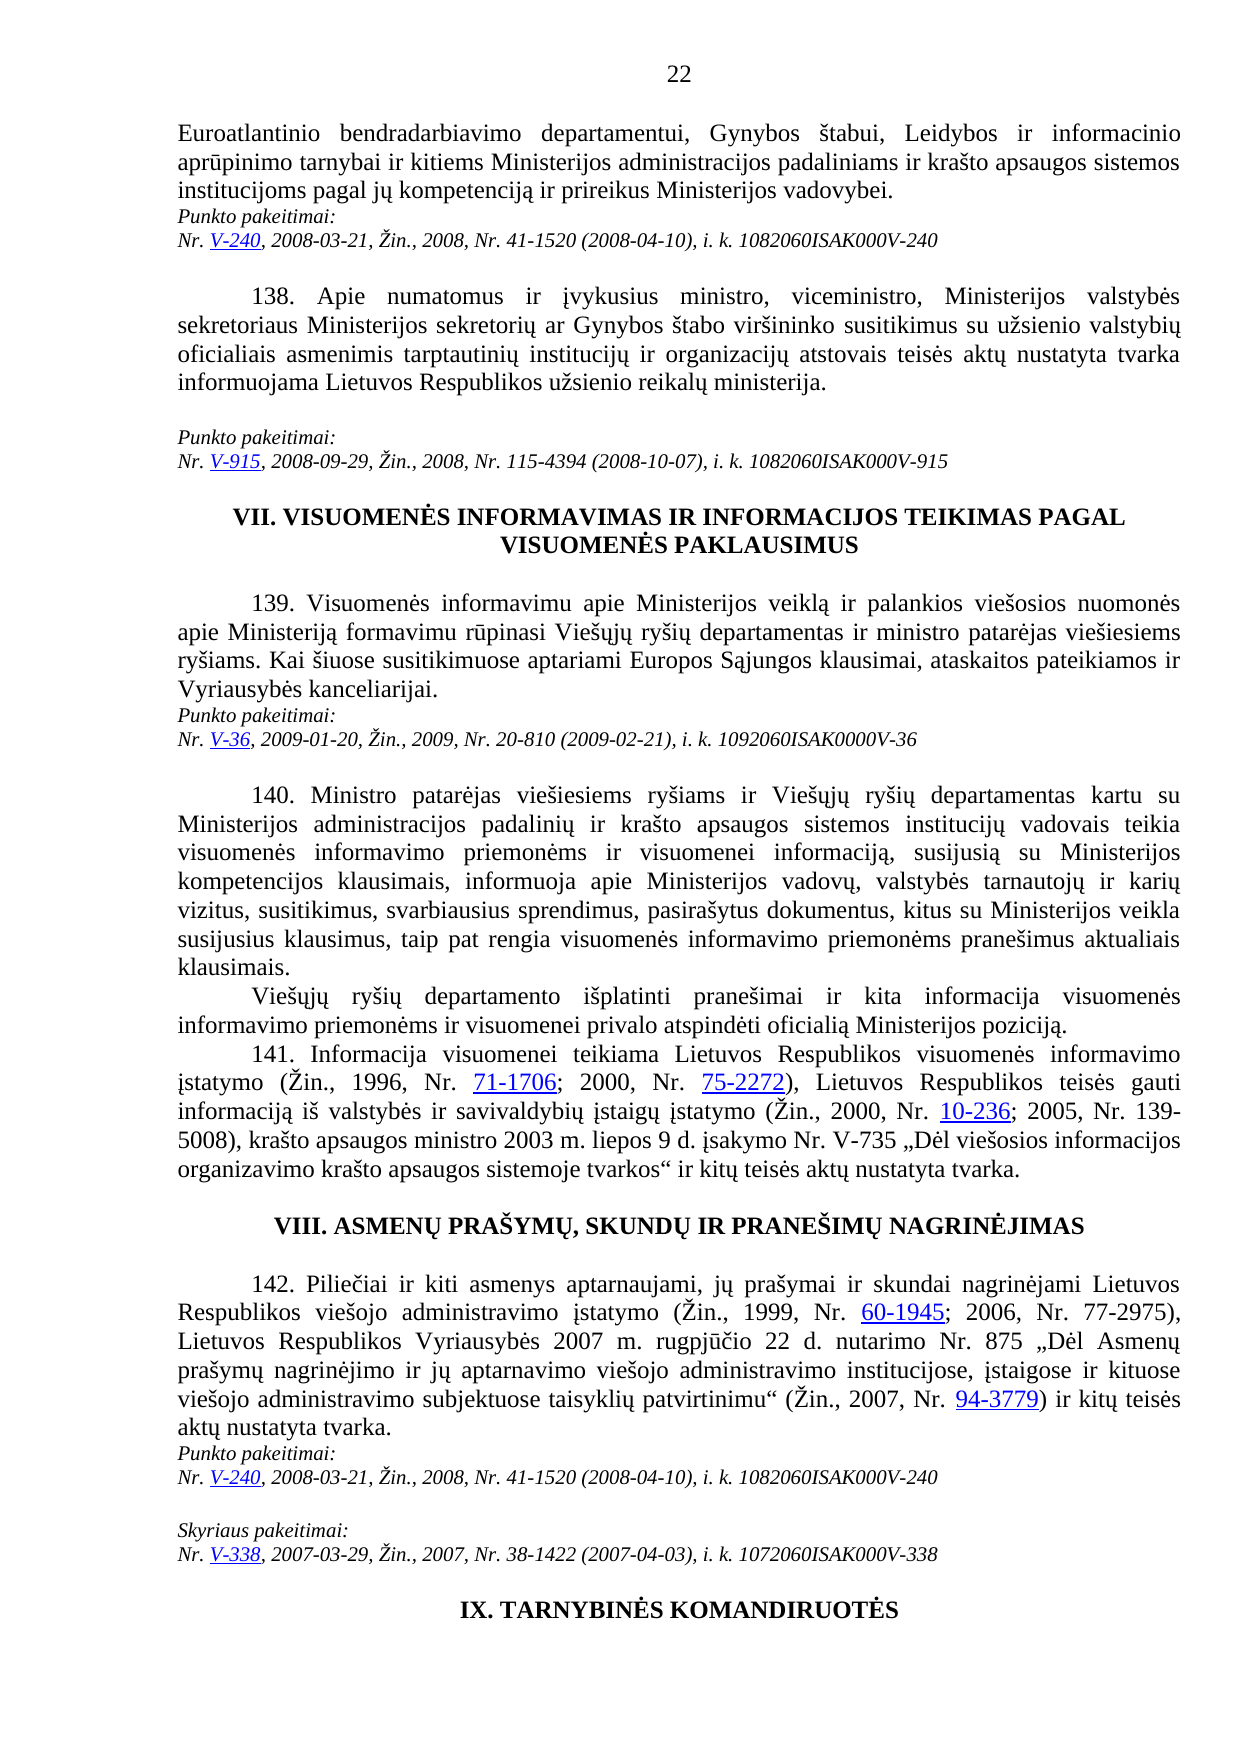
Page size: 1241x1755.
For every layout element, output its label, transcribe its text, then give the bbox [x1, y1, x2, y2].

text VIII. ASMENŲ PRAŠYMŲ, SKUNDŲ IR PRANEŠIMŲ NAGRINĖJIMAS [177, 1211, 1181, 1240]
text Nr. V-240, 2008-03-21, Žin., 2008, Nr. 41-1520 (2008-04-10), i. k. 1082060ISAK000V-240 [177, 228, 1181, 252]
text Punkto pakeitimai: [177, 1441, 1181, 1465]
text Nr. V-36, 2009-01-20, Žin., 2009, Nr. 20-810 (2009-02-21), i. k. 1092060ISAK0000V-36 [177, 727, 1181, 751]
text Nr. V-915, 2008-09-29, Žin., 2008, Nr. 115-4394 (2008-10-07), i. k. 1082060ISAK000V-915 [177, 449, 1181, 473]
text Skyriaus pakeitimai: [177, 1518, 1181, 1542]
text Nr. V-240, 2008-03-21, Žin., 2008, Nr. 41-1520 (2008-04-10), i. k. 1082060ISAK000V-240 [177, 1465, 1181, 1489]
text 141. Informacija visuomenei teikiama Lietuvos Respublikos visuomenės informavimo įstatymo (Žin., 1996, Nr. 71-1706; 2000, Nr. 75-2272), Lietuvos Respublikos teisės gauti informaciją iš valstybės ir savivaldybių įstaigų įstatymo (Žin., 2000, Nr. 10-236; 2005, Nr. 139-5008), krašto apsaugos ministro 2003 m. liepos 9 d. įsakymo Nr. V-735 „Dėl viešosios informacijos organizavimo krašto apsaugos sistemoje tvarkos“ ir kitų teisės aktų nustatyta tvarka. [177, 1039, 1181, 1182]
text Nr. V-338, 2007-03-29, Žin., 2007, Nr. 38-1422 (2007-04-03), i. k. 1072060ISAK000V-338 [177, 1542, 1181, 1566]
text Euroatlantinio bendradarbiavimo departamentui, Gynybos štabui, Leidybos ir informacinio aprūpinimo tarnybai ir kitiems Ministerijos administracijos padaliniams ir krašto apsaugos sistemos institucijoms pagal jų kompetenciją ir prireikus Ministerijos vadovybei. [177, 118, 1181, 204]
text IX. TARNYBINĖS KOMANDIRUOTĖS [177, 1595, 1181, 1624]
text Viešųjų ryšių departamento išplatinti pranešimai ir kita informacija visuomenės informavimo priemonėms ir visuomenei privalo atspindėti oficialią Ministerijos poziciją. [177, 981, 1181, 1039]
text VII. VISUOMENĖS INFORMAVIMAS IR INFORMACIJOS TEIKIMAS PAGAL VISUOMENĖS PAKLAUSIMUS [177, 502, 1181, 559]
text Punkto pakeitimai: [177, 425, 1181, 449]
text 139. Visuomenės informavimu apie Ministerijos veiklą ir palankios viešosios nuomonės apie Ministeriją formavimu rūpinasi Viešųjų ryšių departamentas ir ministro patarėjas viešiesiems ryšiams. Kai šiuose susitikimuose aptariami Europos Sąjungos klausimai, ataskaitos pateikiamos ir Vyriausybės kanceliarijai. [177, 588, 1181, 703]
text 138. Apie numatomus ir įvykusius ministro, viceministro, Ministerijos valstybės sekretoriaus Ministerijos sekretorių ar Gynybos štabo viršininko susitikimus su užsienio valstybių oficialiais asmenimis tarptautinių institucijų ir organizacijų atstovais teisės aktų nustatyta tvarka informuojama Lietuvos Respublikos užsienio reikalų ministerija. [177, 281, 1181, 396]
text Punkto pakeitimai: [177, 703, 1181, 727]
text 142. Piliečiai ir kiti asmenys aptarnaujami, jų prašymai ir skundai nagrinėjami Lietuvos Respublikos viešojo administravimo įstatymo (Žin., 1999, Nr. 60-1945; 2006, Nr. 77-2975), Lietuvos Respublikos Vyriausybės 2007 m. rugpjūčio 22 d. nutarimo Nr. 875 „Dėl Asmenų prašymų nagrinėjimo ir jų aptarnavimo viešojo administravimo institucijose, įstaigose ir kituose viešojo administravimo subjektuose taisyklių patvirtinimu“ (Žin., 2007, Nr. 94-3779) ir kitų teisės aktų nustatyta tvarka. [177, 1269, 1181, 1441]
text Punkto pakeitimai: [177, 204, 1181, 228]
text 140. Ministro patarėjas viešiesiems ryšiams ir Viešųjų ryšių departamentas kartu su Ministerijos administracijos padalinių ir krašto apsaugos sistemos institucijų vadovais teikia visuomenės informavimo priemonėms ir visuomenei informaciją, susijusią su Ministerijos kompetencijos klausimais, informuoja apie Ministerijos vadovų, valstybės tarnautojų ir karių vizitus, susitikimus, svarbiausius sprendimus, pasirašytus dokumentus, kitus su Ministerijos veikla susijusius klausimus, taip pat rengia visuomenės informavimo priemonėms pranešimus aktualiais klausimais. [177, 780, 1181, 981]
